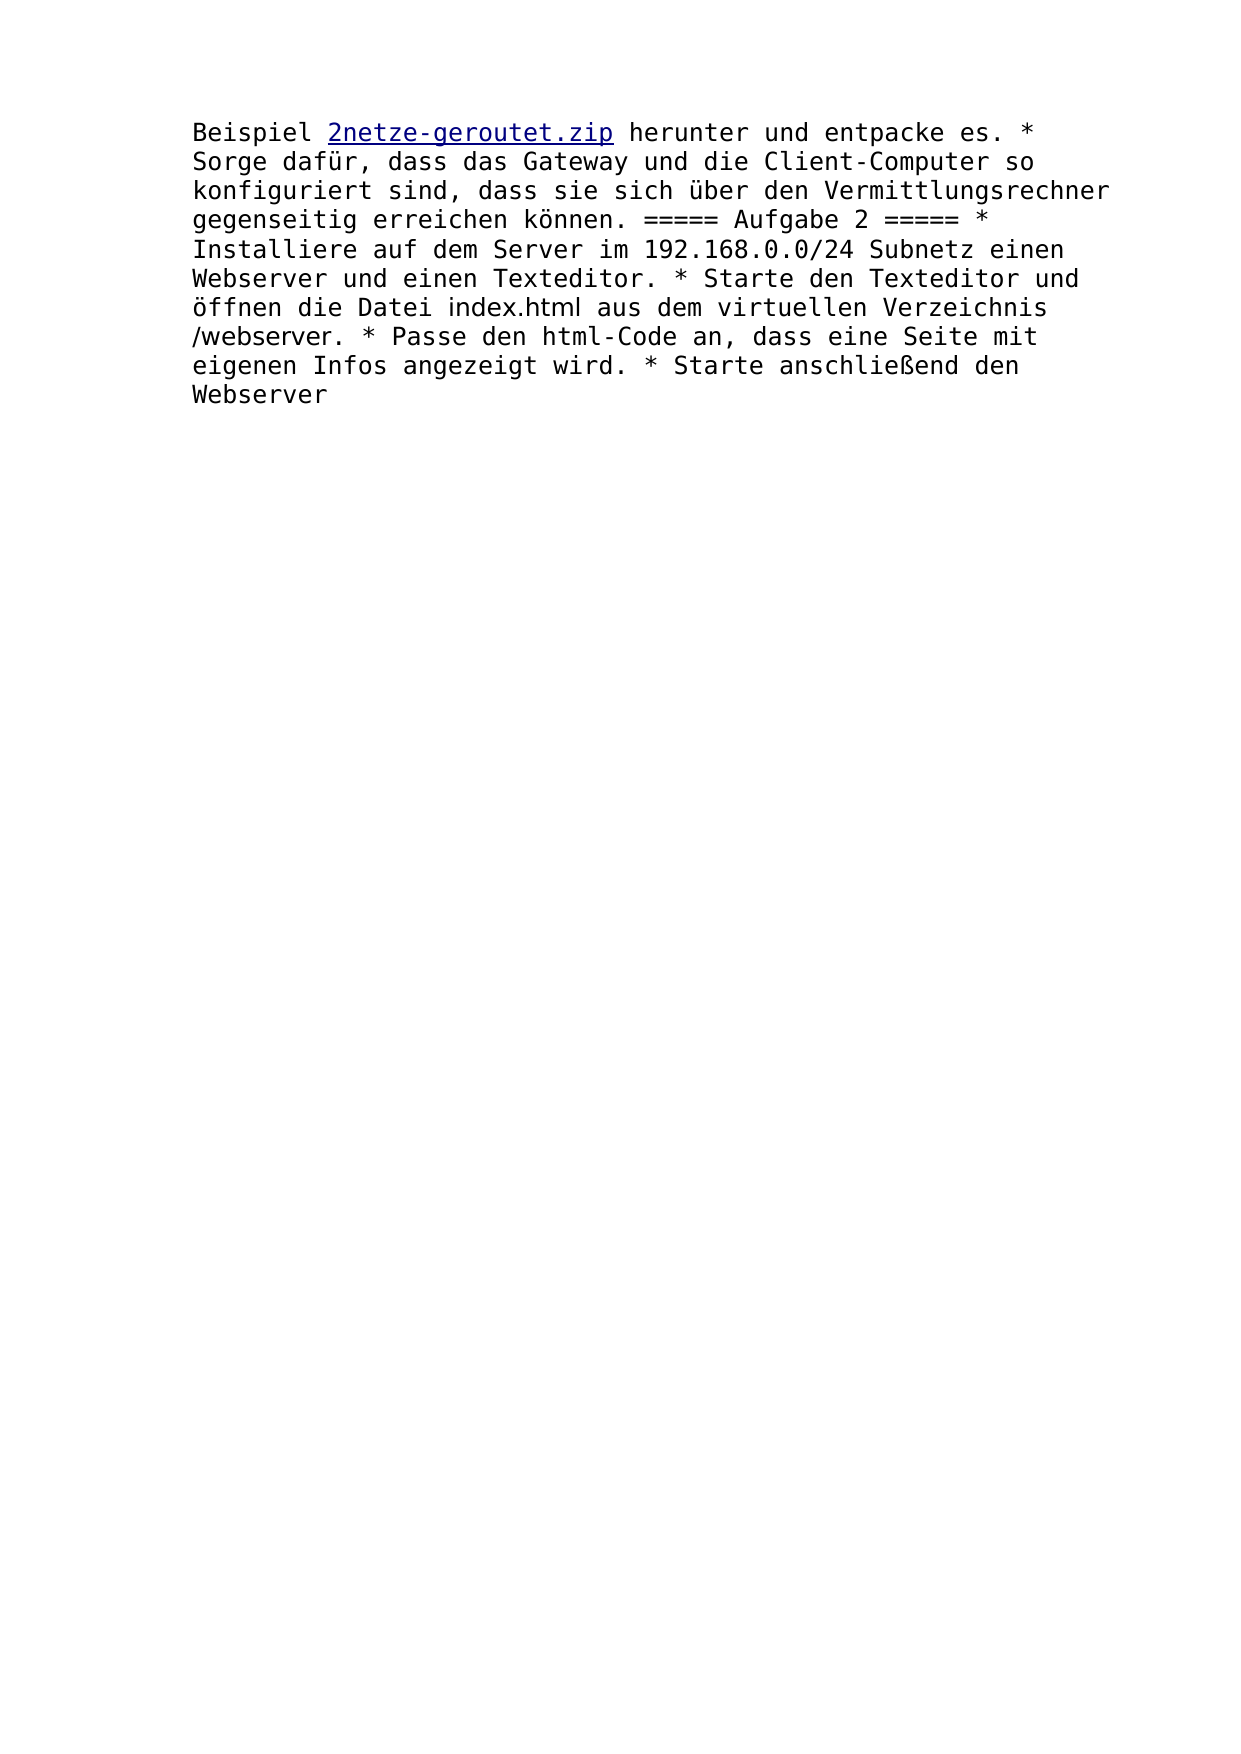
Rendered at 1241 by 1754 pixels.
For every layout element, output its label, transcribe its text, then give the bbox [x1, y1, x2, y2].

list Tragen in die Eingabefelder den Domainnamen www.qg-filius.de und die zugehörige IP-Adresse 192.168.0.1 ein und bestätige die Eingaben mit Button Hi====== Simulation des WWW mit Filius ====== Ein wichtiger Dienst im Internets ist zweifellos das "World Wide Web". Das dazugehörige Protokoll heißt "http" - "Hypertext transfer protocol". Eine Kommunikation im WWW erfordert einen Webserver, der Webseiten zur Verfügung stellt sowie einen Client, den Web-Browser, mit dem die Seiten abgerufen und betrachtet werden. Mithilfe von FILIUS kann man die grundlegenden Abläufe bei der Kommunikation zwischen einem Webbrowser und einem irgendwo anders befindlichen Webserver simulieren und analysieren. ===== Aufgabe 1 ===== * Lade das Beispiel 2netze-geroutet.zip herunter und entpacke es. * Sorge dafür, dass das Gateway und die Client-Computer so konfiguriert sind, dass sie sich über den Vermittlungsrechner gegenseitig erreichen können. ===== Aufgabe 2 ===== * Installiere auf dem Server im 192.168.0.0/24 Subnetz einen Webserver und einen Texteditor. * Starte den Texteditor und öffnen die Datei index.html aus dem virtuellen Verzeichnis /webserver. * Passe den html-Code an, dass eine Seite mit eigenen Infos angezeigt wird. * Starte anschließend den Webserver * Installiere auf einem Client einen webbrowser * Öffne die Adresse http://192.168.0.1 * Analysiere den Netzwerkverkehr zum Client beim Aufruf der Seite und versuche die einzelnen Phasen der Kommunikation einzuordnen. ====== DNS Server ====== Dese Art der Kommunikation im Browser entspricht nicht unserem "normalen" Vorgehen, wir geben (meist) keine IP-Adressen ein, sondern die Namen der Zieldomains. Wir sind es gewohnt, Webseiten über eine URL aufzurufen und nicht über die IP des Webservers. Die Zuordnung zwischen URL und zugehöriger IP übernimmt ein Domain Name Server, kurz DNS-Server. Diesen richten wir nun ein. ===== Aufgabe 3 ===== * Erstelle einen neuen Server mit der IP 192.168.1.1 und dem Gateway 192.168.1.254 * Ändere die Anzahl der Schnittstellen am Vermittlungsrechner auf drei ab, indem du auf der Registerkarte "Allgemein" des Vermittlungsrechners den Button ====== Simulation des WWW mit Filius ====== Ein wichtiger Dienst im Internets ist zweifellos das "World Wide Web". Das dazugehörige Protokoll heißt "http" - "Hypertext transfer protocol". Eine Kommunikation im WWW erfordert einen Webserver, der Webseiten zur Verfügung stellt sowie einen Client, den Web-Browser, mit dem die Seiten abgerufen und betrachtet werden. Mithilfe von FILIUS kann man die grundlegenden Abläufe bei der Kommunikation zwischen einem Webbr====== Simulation des WWW mit Filius ====== Ein wichtiger Dienst im Internets ist zweifellos das "World Wide Web". Das dazugehörige Protokoll heißt "http" - "Hypertext transfer protocol". Eine Kommunikation im WWW erfordert einen Webserver, der Webseiten zur Verfügung stellt sowie einen Client, den Web-Browser, mit dem die Seiten abgerufen und betrachtet werden. Mithilfe von FILIUS kann man die grundlegenden Abläufe bei der Kommunikation zwischen einem Webbrowser und einem irgendwo anders befindlichen Webserver simulieren und analysieren. ===== Aufgabe 1 ===== * Lade das Beispiel 2netze-geroutet.zip herunter und entpacke es. * Sorge dafür, dass das Gateway und die Client-Computer so konfiguriert sind, dass sie sich über den Vermittlungsrechner gegenseitig erreichen können. ===== Aufgabe 2 ===== * Installiere auf dem Server im 192.168.0.0/24 Subnetz einen Webserver und einen Texteditor. * Starte den Texteditor und öffnen die Datei index.html aus dem virtuellen Verzeichnis /webserver. * Passe den html-Code an, dass eine Seite mit eigenen Infos angezeigt wird. * Starte anschließend den Webserver * Installiere auf einem Client einen webbrowser * Öffne die Adresse http://192.168.0.1 * Analysiere den Netzwerkverkehr zum Client beim Aufruf der Seite und versuche die einzelnen Phasen der Kommunikation einzuordnen. ====== DNS Server ====== Dese Art der Kommunikation im Browser entspricht nicht unserem "normalen" Vorgehen, wir geben (meist) keine IP-Adressen ein, sondern die Namen der Zieldomains. Wir sind es gewohnt, Webseiten über eine URL aufzurufen und nicht über die IP des Webservers. Die Zuordnung zwischen URL und zugehöriger IP übernimmt ein Domain Name Server, kurz DNS-Server. Diesen richten wir nun ein. ===== Aufgabe 3 ===== * Erstelle einen neuen Server mit der IP 192.168.1.1 und dem Gateway 192.168.1.254 * Ändere die Anzahl der Schnittstellen am Vermittlungsrechner auf drei ab, indem du auf der Registerkarte "Allgemein" des Vermittlungsrechners den Button "Verbindungen verwalten" anklickst. Ergänze die auf der neuen Registerkarte für die dritte Netzwerkkarte die Einstellungen: IP-Adresse 192.168.1.254 und Netzmaske 255.255.255.0. * Verbinde anschließend den neuen Server mit dem Vermittlungsrechner. Damit nun alle Rechner die Auflösung der URL über den DNS-Server nutzen können, muss in den Einstellungen eines jeden Rechners die IP-Adresse des DNS-Servers eingetragen werden. ===== Aufgabe 4 ===== * Installiere auf dem DNS-Server die Anwendung "DNS-Server" und starte diese Anwendung direkt mit einem Doppelklick. * Tragen in die Eingabefelder den Domainnamen www.qg-filius.de und die zugehörige IP-Adresse 192.168.0.1 ein und bestätige die Eingaben mit Button Hinzufügen. * Starte abschließend den DNSServer mit dem Button Starten. * Teste die Verbindung von einem Webbrowser nun mit der URL http://www.qg-filius.de. ===== Aufgabe 5 ===== * Öffne eine Kommandozeile auf einem Clientrechner * Ermittle mit dem Befehl host www.qg-filius.de die IP-Adresse des Webservers * Beobachte dabei den Datenverkehr zum Client. Auf welchem Port beantwortet der Nameserver die Anfragen der Clients? owser und einem irgendwo anders befindlichen Webserver simulieren und analysieren. ===== Aufgabe 1 ===== * Lade das Beispiel 2netze-geroutet.zip herunter und entpacke es. * Sorge dafür, dass das Gateway und die Client-Computer so konfiguriert sind, dass sie sich über den Vermittlungsrechner gegenseitig erreichen können. ===== Aufgabe 2 ===== * Installiere auf dem Server im 192.168.0.0/24 Subnetz einen Webserver und einen Texteditor. * Starte den Texteditor und öffnen die Datei index.html aus dem virtuellen Verzeichnis /webserver. * Passe den html-Code an, dass eine Seite mit eigenen Infos angezeigt wird. * Starte anschließend den Webserver * Installiere auf einem Client einen webbrowser * Öffne die Adresse http://192.168.0.1 * Analysiere den Netzwerkverkehr zum Client beim Aufruf der Seite und versuche die einzelnen Phasen der Kommunikation einzuordnen. ====== DNS Server ====== Dese Art der Kommunikation im Browser entspricht nicht unserem "normalen" Vorgehen, wir geben (meist) keine IP-Adressen ein, sondern die Namen der Zieldomains. Wir sind es gewohnt, Webseiten über eine URL aufzurufen und nicht über die IP des Webservers. Die Zuordnung zwischen URL und zugehöriger IP übernimmt ein Domain Name Server, kurz DNS-Server. Diesen richten wir nun ein. ===== Aufgabe 3 ===== * Erstelle einen neuen Server mit der IP 192.168.1.1 und dem Gateway 192.168.1.254 * Ändere die Anzahl der Schnittstellen am Vermittlungsrechner auf drei ab, indem du auf der Registerkarte "Allgemein" des Vermittlungsrechners den Button "Verbindungen verwalten" anklickst. Ergänze die auf der neuen Registerkarte für die dritte Netzwerkkarte die Einstellungen: IP-Adresse 192.168.1.254 und Netzmaske 255.255.255.0. * Verbinde anschließend den neuen Server mit dem Vermittlungsrechner. Damit nun alle Rechner die Auflösung der URL über den DNS-Server nutzen können, muss in den Einstellungen eines jeden Rechners die IP-Adresse des DNS-Servers eingetragen werden. ===== Aufgabe 4 ===== * Installiere auf dem DNS-Server die Anwendung "DNS-Server" und starte diese Anwendung direkt mit einem Doppelklick. * Tragen in die Eingabefelder den Domainnamen www.qg-filius.de und die zugehörige IP-Adresse 192.168.0.1 ein und bestätige die Eingaben mit Button Hinzufügen. * Starte abschließend den DNSServer mit dem Button Starten. * Teste die Verbindung von einem Webbrowser nun mit der URL http://www.qg-filius.de. ===== Aufgabe 5 ===== * Öffne eine Kommandozeile auf einem Clientrechner * Ermittle mit dem Befehl host www.qg-filius.de die IP-Adresse des Webservers * Beobachte dabei den Datenverkehr zum Client. Auf welchem Port beantwortet der Nameserver die Anfragen der Clients? "Verbindungen verwalten" anklickst. Ergänze die auf der neuen Registerkarte für die dritte Netzwerkkarte die Einstellungen: IP-Adresse 192.168.1.254 und Netzmaske 255.255.255.0. * Verbinde anschließend den neuen Server mit dem Vermittlungsrechner. Damit nun alle Rechner die Auflösung der URL über den DNS-Server nutzen können, muss in den Einstellungen eines jeden Rechners die IP-Adresse des DNS-Servers eingetragen werden. ===== Aufgabe 4 ===== * Installiere auf dem DNS-Server die Anwendung "DNS-Server" und starte diese Anwendung direkt mit einem Doppelklick. * Tragen in die Eingabefelder den Domainnamen www.qg-filius.de und die zugehörige IP-Adresse 192.168.0.1 ein und bestätige die Eingaben mit Button Hinzufügen. * Starte abschließend den DNSServer mit dem Button Starten. * Teste die Verbindung von einem Webbrowser nun mit der URL http://www.qg-filius.de. ===== Aufgabe 5 ===== * Öffne eine Kommandozeile auf einem Clientrechner * Ermittle mit dem Befehl host www.qg-filius.de die IP-Adresse des Webservers * Beobachte dabei den Datenverkehr zum Client. Auf welchem Port beantwortet der Nameserver die Anfragen der Clients? nzufügen. [177, 118, 1122, 1420]
